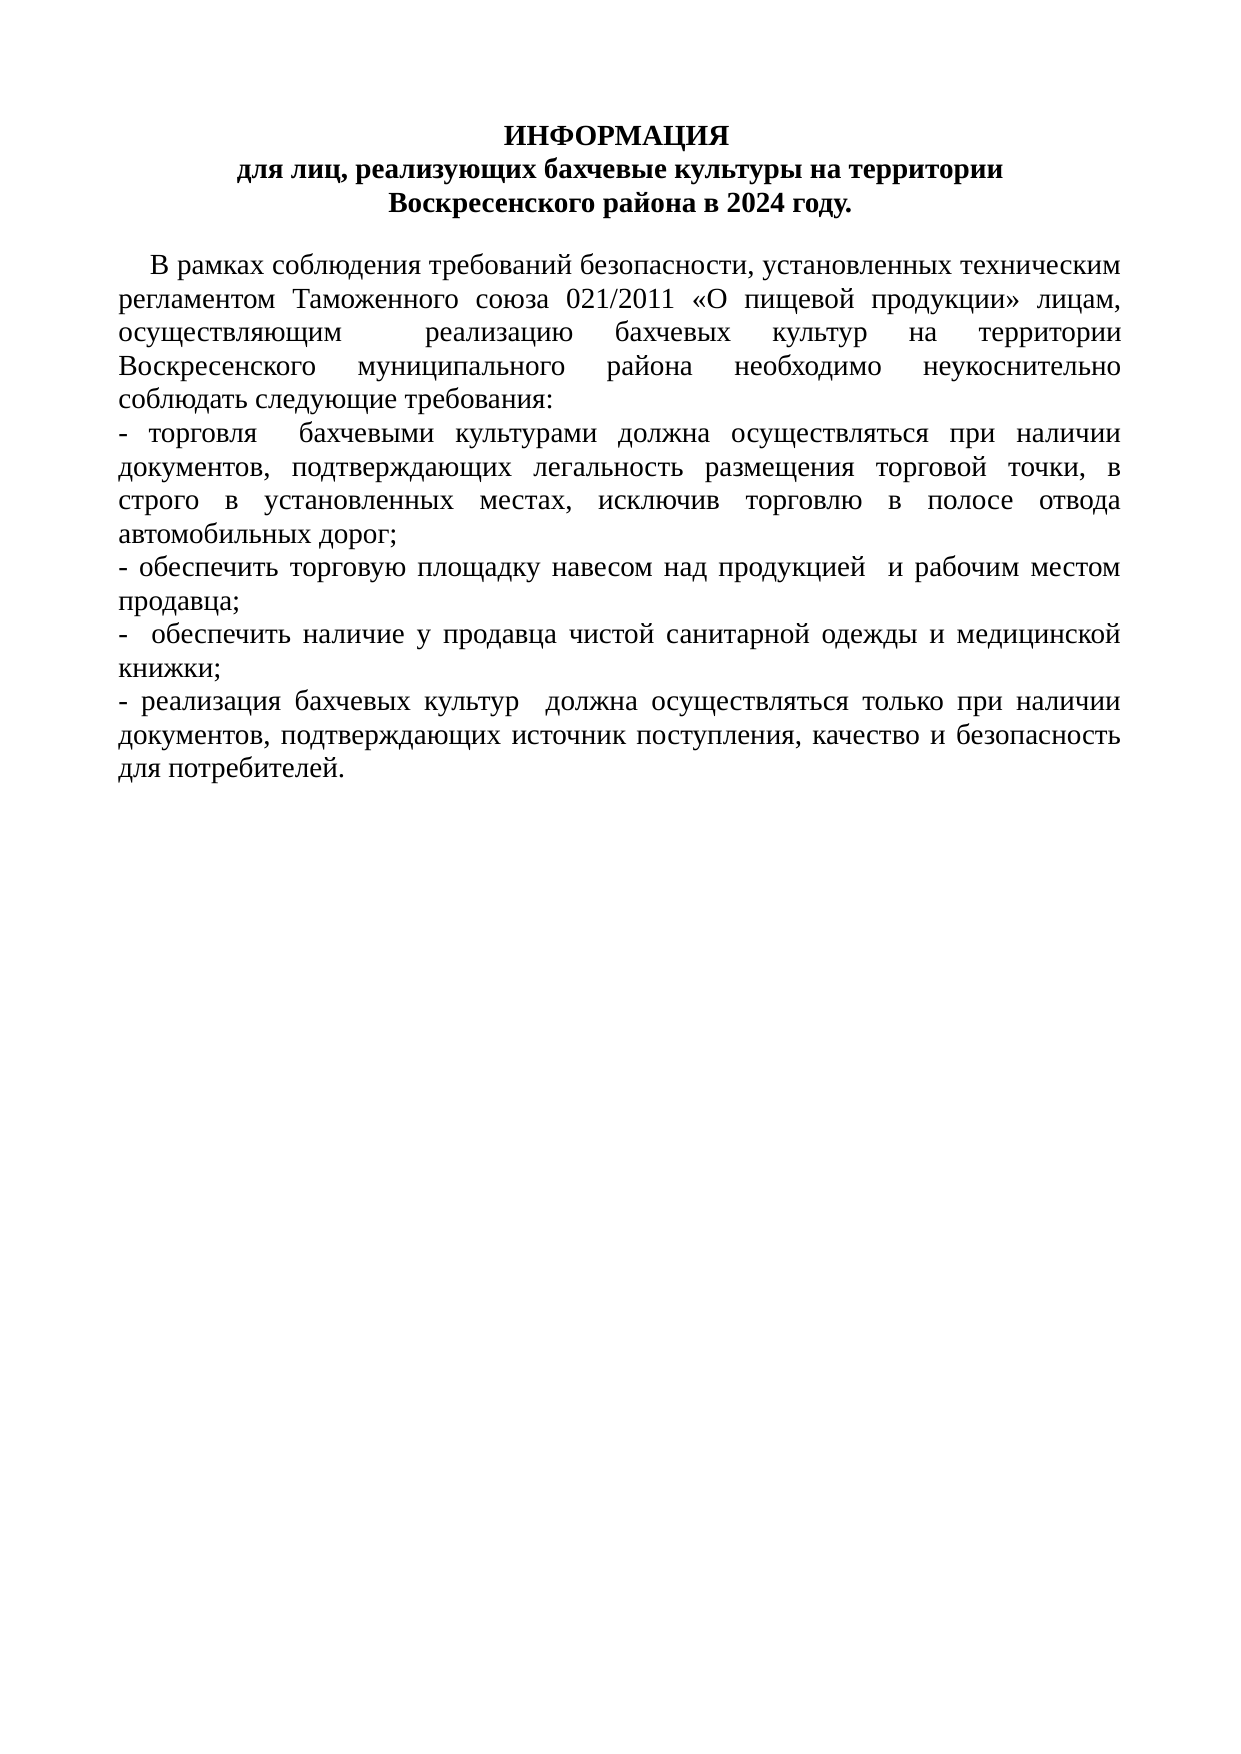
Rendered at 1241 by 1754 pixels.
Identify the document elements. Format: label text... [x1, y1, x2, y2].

text Воскресенского района в 2024 году. [118, 185, 1122, 219]
text - торговля бахчевыми культурами должна осуществляться при наличии документов, подтверждающих легальность размещения торговой точки, в строго в установленных местах, исключив торговлю в полосе отвода автомобильных дорог; [118, 415, 1122, 549]
text - реализация бахчевых культур должна осуществляться только при наличии документов, подтверждающих источник поступления, качество и безопасность для потребителей. [118, 683, 1122, 784]
text В рамках соблюдения требований безопасности, установленных техническим регламентом Таможенного союза 021/2011 «О пищевой продукции» лицам, осуществляющим реализацию бахчевых культур на территории Воскресенского муниципального района необходимо неукоснительно соблюдать следующие требования: [118, 247, 1122, 415]
text - обеспечить наличие у продавца чистой санитарной одежды и медицинской книжки; [118, 616, 1122, 683]
text - обеспечить торговую площадку навесом над продукцией и рабочим местом продавца; [118, 549, 1122, 616]
text для лиц, реализующих бахчевые культуры на территории [118, 152, 1122, 185]
text ИНФОРМАЦИЯ [118, 118, 1122, 152]
